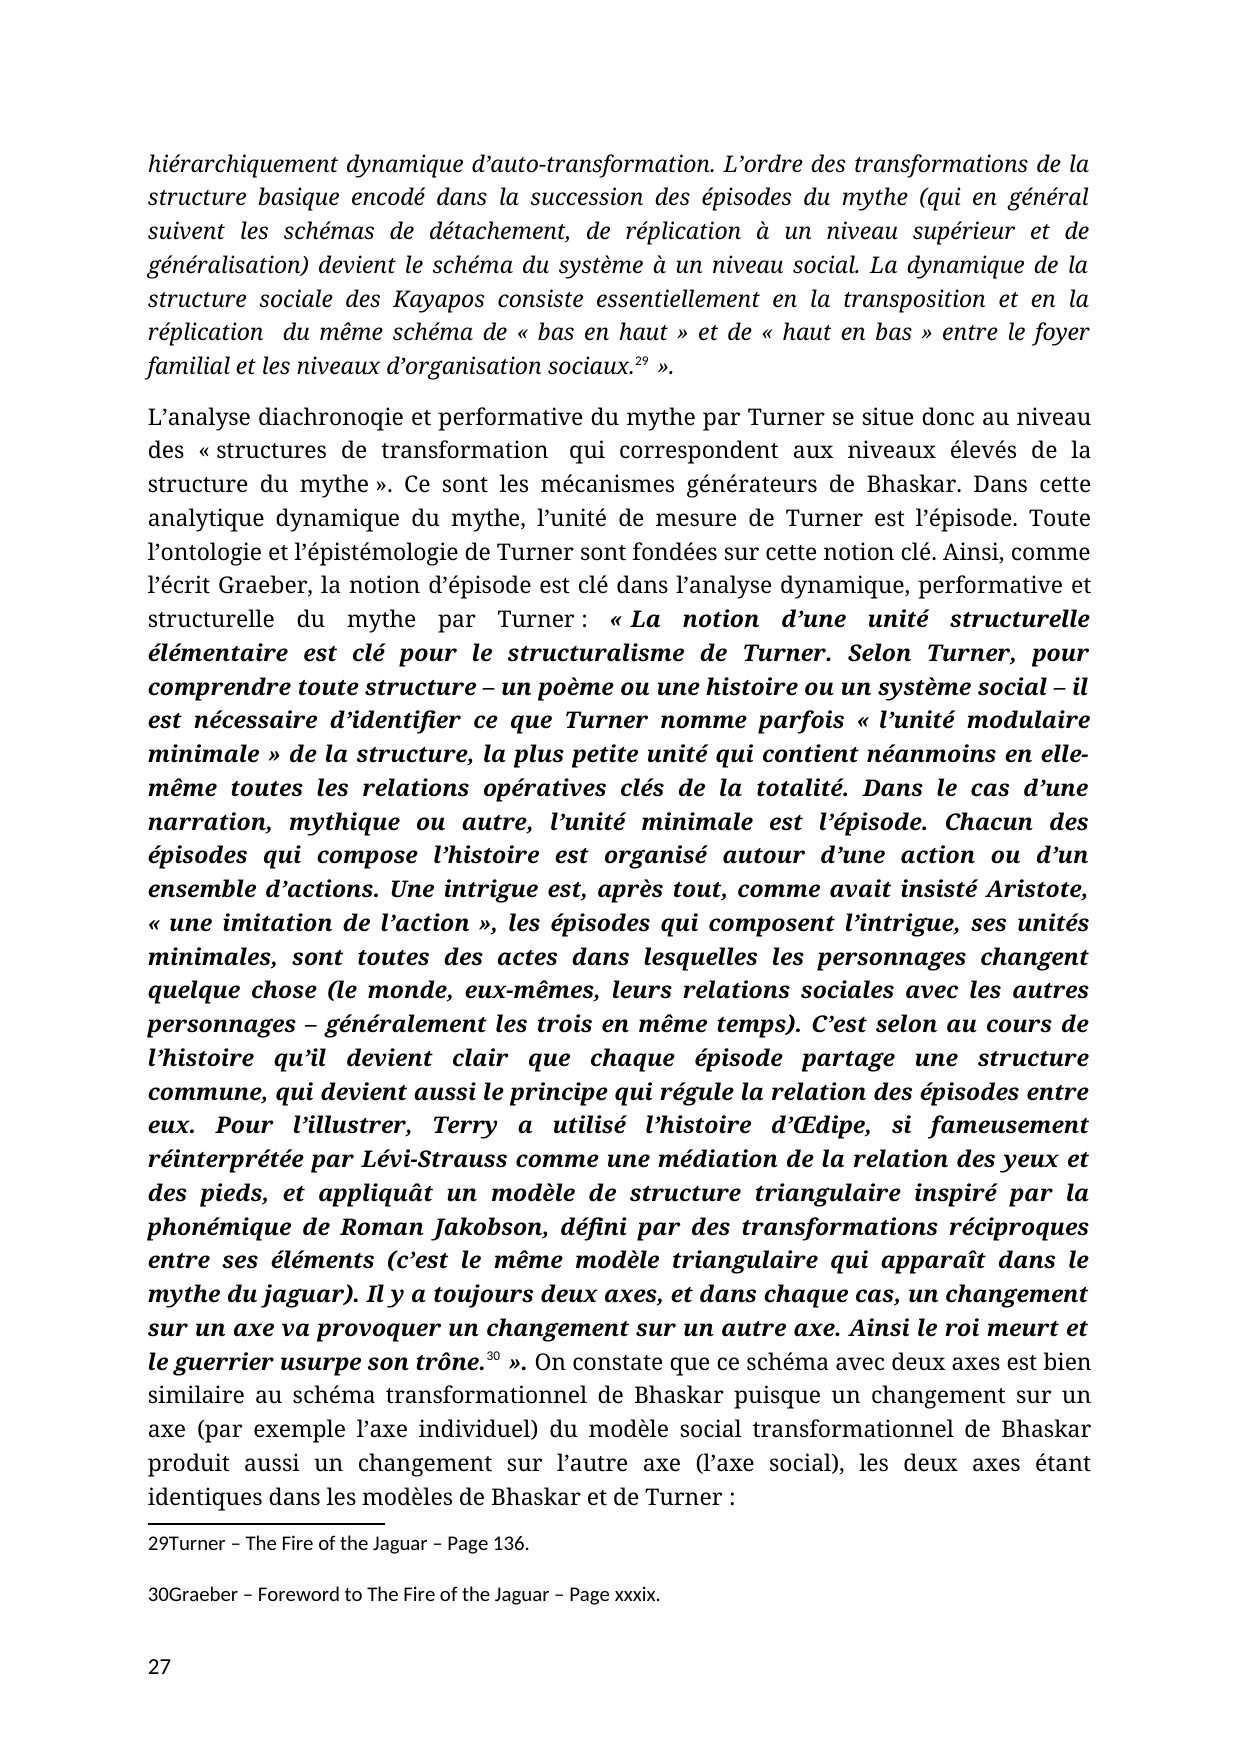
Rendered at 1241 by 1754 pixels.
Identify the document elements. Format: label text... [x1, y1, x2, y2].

text hiérarchiquement dynamique d’auto-transformation. L’ordre des transformations de la structure basique encodé dans la succession des épisodes du mythe (qui en général suivent les schémas de détachement, de réplication à un niveau supérieur et de généralisation) devient le schéma du système à un niveau social. La dynamique de la structure sociale des Kayapos consiste essentiellement en la transposition et en la réplication du même schéma de « bas en haut » et de « haut en bas » entre le foyer familial et les niveaux d’organisation sociaux. ». [148, 148, 1093, 381]
text Turner – The Fire of the Jaguar – Page 136. [148, 1530, 1093, 1556]
text Graeber – Foreword to The Fire of the Jaguar – Page xxxix. [148, 1581, 1093, 1606]
text L’analyse diachronoqie et performative du mythe par Turner se situe donc au niveau des « structures de transformation qui correspondent aux niveaux élevés de la structure du mythe ». Ce sont les mécanismes générateurs de Bhaskar. Dans cette analytique dynamique du mythe, l’unité de mesure de Turner est l’épisode. Toute l’ontologie et l’épistémologie de Turner sont fondées sur cette notion clé. Ainsi, comme l’écrit Graeber, la notion d’épisode est clé dans l’analyse dynamique, performative et structurelle du mythe par Turner : « La notion d’une unité structurelle élémentaire est clé pour le structuralisme de Turner. Selon Turner, pour comprendre toute structure – un poème ou une histoire ou un système social – il est nécessaire d’identifier ce que Turner nomme parfois « l’unité modulaire minimale » de la structure, la plus petite unité qui contient néanmoins en elle-même toutes les relations opératives clés de la totalité. Dans le cas d’une narration, mythique ou autre, l’unité minimale est l’épisode. Chacun des épisodes qui compose l’histoire est organisé autour d’une action ou d’un ensemble d’actions. Une intrigue est, après tout, comme avait insisté Aristote, « une imitation de l’action », les épisodes qui composent l’intrigue, ses unités minimales, sont toutes des actes dans lesquelles les personnages changent quelque chose (le monde, eux-mêmes, leurs relations sociales avec les autres personnages – généralement les trois en même temps). C’est selon au cours de l’histoire qu’il devient clair que chaque épisode partage une structure commune, qui devient aussi le principe qui régule la relation des épisodes entre eux. Pour l’illustrer, Terry a utilisé l’histoire d’Œdipe, si fameusement réinterprétée par Lévi-Strauss comme une médiation de la relation des yeux et des pieds, et appliquât un modèle de structure triangulaire inspiré par la phonémique de Roman Jakobson, défini par des transformations réciproques entre ses éléments (c’est le même modèle triangulaire qui apparaît dans le mythe du jaguar). Il y a toujours deux axes, et dans chaque cas, un changement sur un axe va provoquer un changement sur un autre axe. Ainsi le roi meurt et le guerrier usurpe son trône. ». On constate que ce schéma avec deux axes est bien similaire au schéma transformationnel de Bhaskar puisque un changement sur un axe (par exemple l’axe individuel) du modèle social transformationnel de Bhaskar produit aussi un changement sur l’autre axe (l’axe social), les deux axes étant identiques dans les modèles de Bhaskar et de Turner : [148, 401, 1093, 1512]
